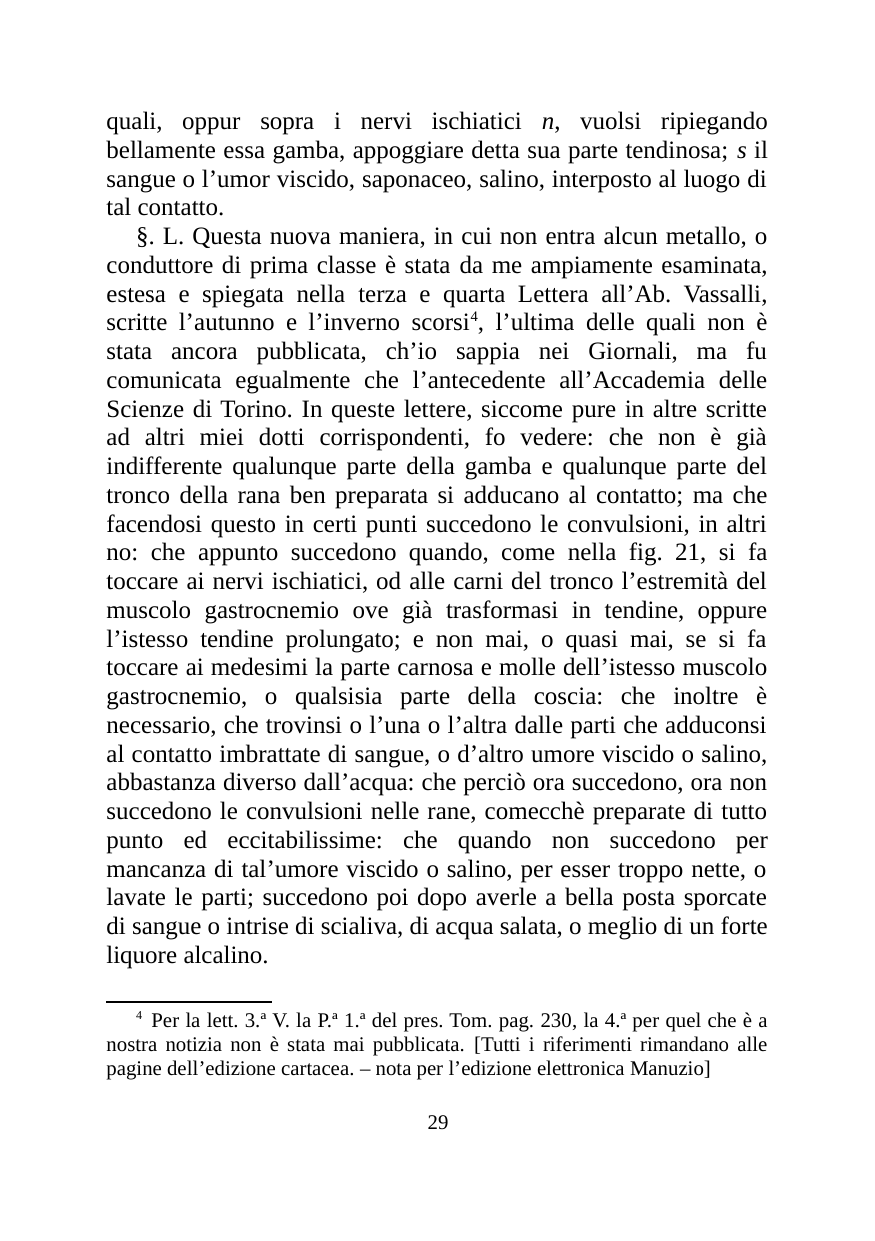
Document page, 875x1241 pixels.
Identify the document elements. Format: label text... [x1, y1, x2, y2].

text quali, oppur sopra i nervi ischiatici n, vuolsi ripiegando bellamente essa gamba, appoggiare detta sua parte tendinosa; s il sangue o l’umor viscido, saponaceo, salino, interposto al luogo di tal contatto. [106, 106, 768, 221]
text Per la lett. 3.ª V. la P.ª 1.ª del pres. Tom. pag. 230, la 4.ª per quel che è a nostra notizia non è stata mai pubblicata. [Tutti i riferimenti rimandano alle pagine dell’edizione cartacea. – nota per l’edizione elettronica Manuzio] [106, 1008, 768, 1080]
text §. L. Questa nuova maniera, in cui non entra alcun metallo, o conduttore di prima classe è stata da me ampiamente esaminata, estesa e spiegata nella terza e quarta Lettera all’Ab. Vassalli, scritte l’autunno e l’inverno scorsi, l’ultima delle quali non è stata ancora pubblicata, ch’io sappia nei Giornali, ma fu comunicata egualmente che l’antecedente all’Accademia delle Scienze di Torino. In queste lettere, siccome pure in altre scritte ad altri miei dotti corrispondenti, fo vedere: che non è già indifferente qualunque parte della gamba e qualunque parte del tronco della rana ben preparata si adducano al contatto; ma che facendosi questo in certi punti succedono le convulsioni, in altri no: che appunto succedono quando, come nella fig. 21, si fa toccare ai nervi ischiatici, od alle carni del tronco l’estremità del muscolo gastrocnemio ove già trasformasi in tendine, oppure l’istesso tendine prolungato; e non mai, o quasi mai, se si fa toccare ai medesimi la parte carnosa e molle dell’istesso muscolo gastrocnemio, o qualsisia parte della coscia: che inoltre è necessario, che trovinsi o l’una o l’altra dalle parti che adduconsi al contatto imbrattate di sangue, o d’altro umore viscido o salino, abbastanza diverso dall’acqua: che perciò ora succedono, ora non succedono le convulsioni nelle rane, comecchè preparate di tutto punto ed eccitabilissime: che quando non succedono per mancanza di tal’umore viscido o salino, per esser troppo nette, o lavate le parti; succedono poi dopo averle a bella posta sporcate di sangue o intrise di scialiva, di acqua salata, o meglio di un forte liquore alcalino. [106, 221, 768, 969]
